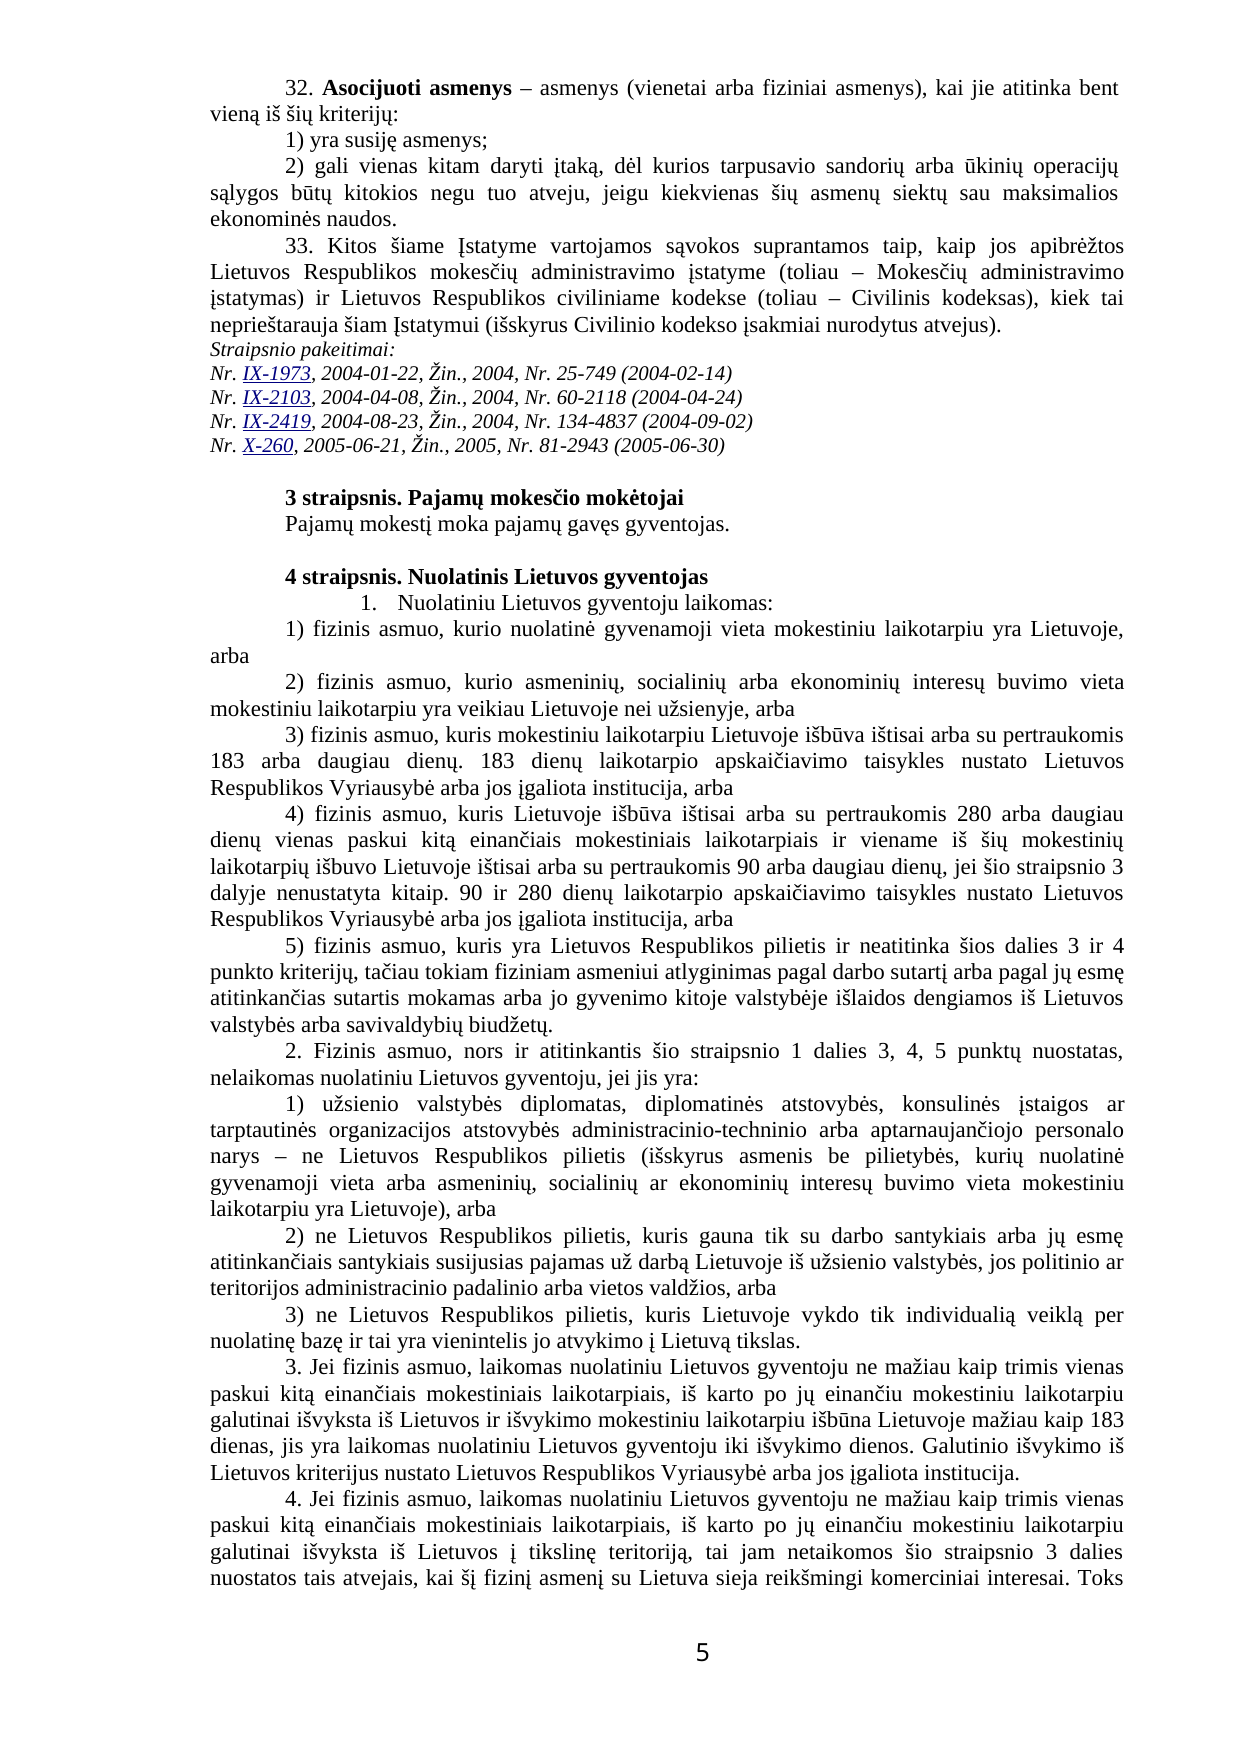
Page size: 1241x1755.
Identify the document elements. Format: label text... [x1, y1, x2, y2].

text 2) fizinis asmuo, kurio asmeninių, socialinių arba ekonominių interesų buvimo vieta mokestiniu laikotarpiu yra veikiau Lietuvoje nei užsienyje, arba [210, 668, 1126, 721]
text 33. Kitos šiame Įstatyme vartojamos sąvokos suprantamos taip, kaip jos apibrėžtos Lietuvos Respublikos mokesčių administravimo įstatyme (toliau – Mokesčių administravimo įstatymas) ir Lietuvos Respublikos civiliniame kodekse (toliau – Civilinis kodeksas), kiek tai neprieštarauja šiam Įstatymui (išskyrus Civilinio kodekso įsakmiai nurodytus atvejus). [210, 232, 1126, 337]
text 1) fizinis asmuo, kurio nuolatinė gyvenamoji vieta mokestiniu laikotarpiu yra Lietuvoje, arba [210, 616, 1126, 668]
text 1) užsienio valstybės diplomatas, diplomatinės atstovybės, konsulinės įstaigos ar tarptautinės organizacijos atstovybės administracinio-techninio arba aptarnaujančiojo personalo narys – ne Lietuvos Respublikos pilietis (išskyrus asmenis be pilietybės, kurių nuolatinė gyvenamoji vieta arba asmeninių, socialinių ar ekonominių interesų buvimo vieta mokestiniu laikotarpiu yra Lietuvoje), arba [210, 1090, 1126, 1222]
text 2. Fizinis asmuo, nors ir atitinkantis šio straipsnio 1 dalies 3, 4, 5 punktų nuostatas, nelaikomas nuolatiniu Lietuvos gyventoju, jei jis yra: [210, 1037, 1126, 1090]
text Nr. IX-1973, 2004-01-22, Žin., 2004, Nr. 25-749 (2004-02-14) [210, 361, 1120, 385]
text Straipsnio pakeitimai: [210, 337, 1126, 361]
text Nr. IX-2419, 2004-08-23, Žin., 2004, Nr. 134-4837 (2004-09-02) [210, 409, 1120, 433]
text 3. Jei fizinis asmuo, laikomas nuolatiniu Lietuvos gyventoju ne mažiau kaip trimis vienas paskui kitą einančiais mokestiniais laikotarpiais, iš karto po jų einančiu mokestiniu laikotarpiu galutinai išvyksta iš Lietuvos ir išvykimo mokestiniu laikotarpiu išbūna Lietuvoje mažiau kaip 183 dienas, jis yra laikomas nuolatiniu Lietuvos gyventoju iki išvykimo dienos. Galutinio išvykimo iš Lietuvos kriterijus nustato Lietuvos Respublikos Vyriausybė arba jos įgaliota institucija. [210, 1353, 1126, 1485]
text 2) ne Lietuvos Respublikos pilietis, kuris gauna tik su darbo santykiais arba jų esmę atitinkančiais santykiais susijusias pajamas už darbą Lietuvoje iš užsienio valstybės, jos politinio ar teritorijos administracinio padalinio arba vietos valdžios, arba [210, 1222, 1126, 1301]
text 4) fizinis asmuo, kuris Lietuvoje išbūva ištisai arba su pertraukomis 280 arba daugiau dienų vienas paskui kitą einančiais mokestiniais laikotarpiais ir viename iš šių mokestinių laikotarpių išbuvo Lietuvoje ištisai arba su pertraukomis 90 arba daugiau dienų, jei šio straipsnio 3 dalyje nenustatyta kitaip. 90 ir 280 dienų laikotarpio apskaičiavimo taisykles nustato Lietuvos Respublikos Vyriausybė arba jos įgaliota institucija, arba [210, 800, 1126, 932]
text Nr. IX-2103, 2004-04-08, Žin., 2004, Nr. 60-2118 (2004-04-24) [210, 385, 1120, 409]
text Nr. X-260, 2005-06-21, Žin., 2005, Nr. 81-2943 (2005-06-30) [210, 433, 1120, 457]
text 2) gali vienas kitam daryti įtaką, dėl kurios tarpusavio sandorių arba ūkinių operacijų sąlygos būtų kitokios negu tuo atveju, jeigu kiekvienas šių asmenų siektų sau maksimalios ekonominės naudos. [210, 153, 1120, 232]
text 4 straipsnis. Nuolatinis Lietuvos gyventojas [210, 563, 1126, 589]
text 1) yra susiję asmenys; [210, 126, 1120, 153]
list Nuolatiniu Lietuvos gyventoju laikomas: [285, 589, 1126, 616]
text 3) fizinis asmuo, kuris mokestiniu laikotarpiu Lietuvoje išbūva ištisai arba su pertraukomis 183 arba daugiau dienų. 183 dienų laikotarpio apskaičiavimo taisykles nustato Lietuvos Respublikos Vyriausybė arba jos įgaliota institucija, arba [210, 721, 1126, 800]
text 5) fizinis asmuo, kuris yra Lietuvos Respublikos pilietis ir neatitinka šios dalies 3 ir 4 punkto kriterijų, tačiau tokiam fiziniam asmeniui atlyginimas pagal darbo sutartį arba pagal jų esmę atitinkančias sutartis mokamas arba jo gyvenimo kitoje valstybėje išlaidos dengiamos iš Lietuvos valstybės arba savivaldybių biudžetų. [210, 932, 1126, 1037]
text 32. Asocijuoti asmenys – asmenys (vienetai arba fiziniai asmenys), kai jie atitinka bent vieną iš šių kriterijų: [210, 73, 1120, 126]
text Pajamų mokestį moka pajamų gavęs gyventojas. [210, 510, 1126, 536]
text 3) ne Lietuvos Respublikos pilietis, kuris Lietuvoje vykdo tik individualią veiklą per nuolatinę bazę ir tai yra vienintelis jo atvykimo į Lietuvą tikslas. [210, 1301, 1126, 1353]
text 4. Jei fizinis asmuo, laikomas nuolatiniu Lietuvos gyventoju ne mažiau kaip trimis vienas paskui kitą einančiais mokestiniais laikotarpiais, iš karto po jų einančiu mokestiniu laikotarpiu galutinai išvyksta iš Lietuvos į tikslinę teritoriją, tai jam netaikomos šio straipsnio 3 dalies nuostatos tais atvejais, kai šį fizinį asmenį su Lietuva sieja reikšmingi komerciniai interesai. Toks [210, 1485, 1126, 1591]
text 3 straipsnis. Pajamų mokesčio mokėtojai [210, 484, 1126, 510]
